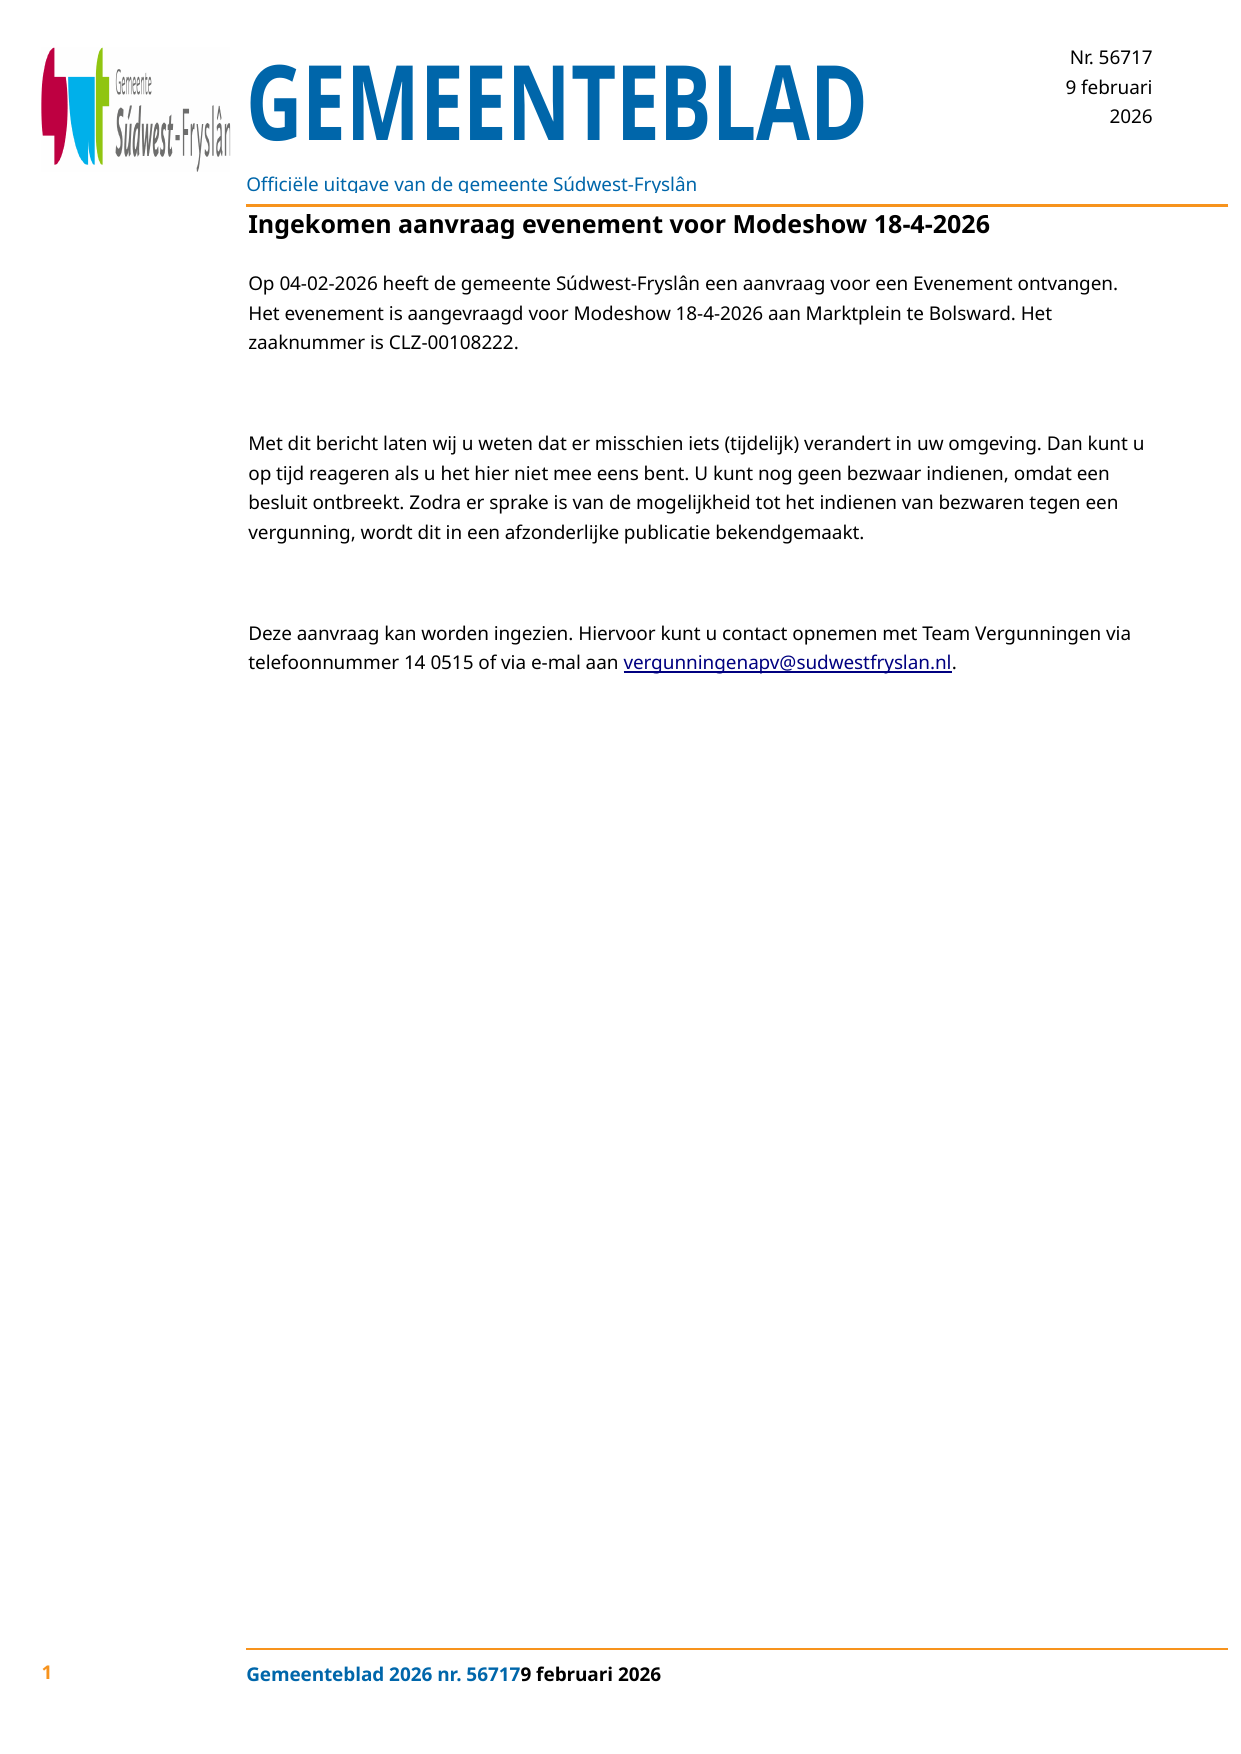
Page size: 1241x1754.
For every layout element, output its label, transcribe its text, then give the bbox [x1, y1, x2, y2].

picture [41, 47, 231, 172]
text Op 04-02-2026 heeft de gemeente Súdwest-Fryslân een aanvraag voor een Evenement ontvangen. Het evenement is aangevraagd voor Modeshow 18-4-2026 aan Marktplein te Bolsward. Het zaaknummer is CLZ-00108222. [248, 270, 1152, 355]
text Deze aanvraag kan worden ingezien. Hiervoor kunt u contact opnemen met Team Vergunningen via telefoonnummer 14 0515 of via e-mal aan vergunningenapv@sudwestfryslan.nl. [248, 620, 1152, 675]
text Ingekomen aanvraag evenement voor Modeshow 18-4-2026 [248, 207, 1152, 241]
text Met dit bericht laten wij u weten dat er misschien iets (tijdelijk) verandert in uw omgeving. Dan kunt u op tijd reageren als u het hier niet mee eens bent. U kunt nog geen bezwaar indienen, omdat een besluit ontbreekt. Zodra er sprake is van de mogelijkheid tot het indienen van bezwaren tegen een vergunning, wordt dit in een afzonderlijke publicatie bekendgemaakt. [248, 430, 1152, 545]
